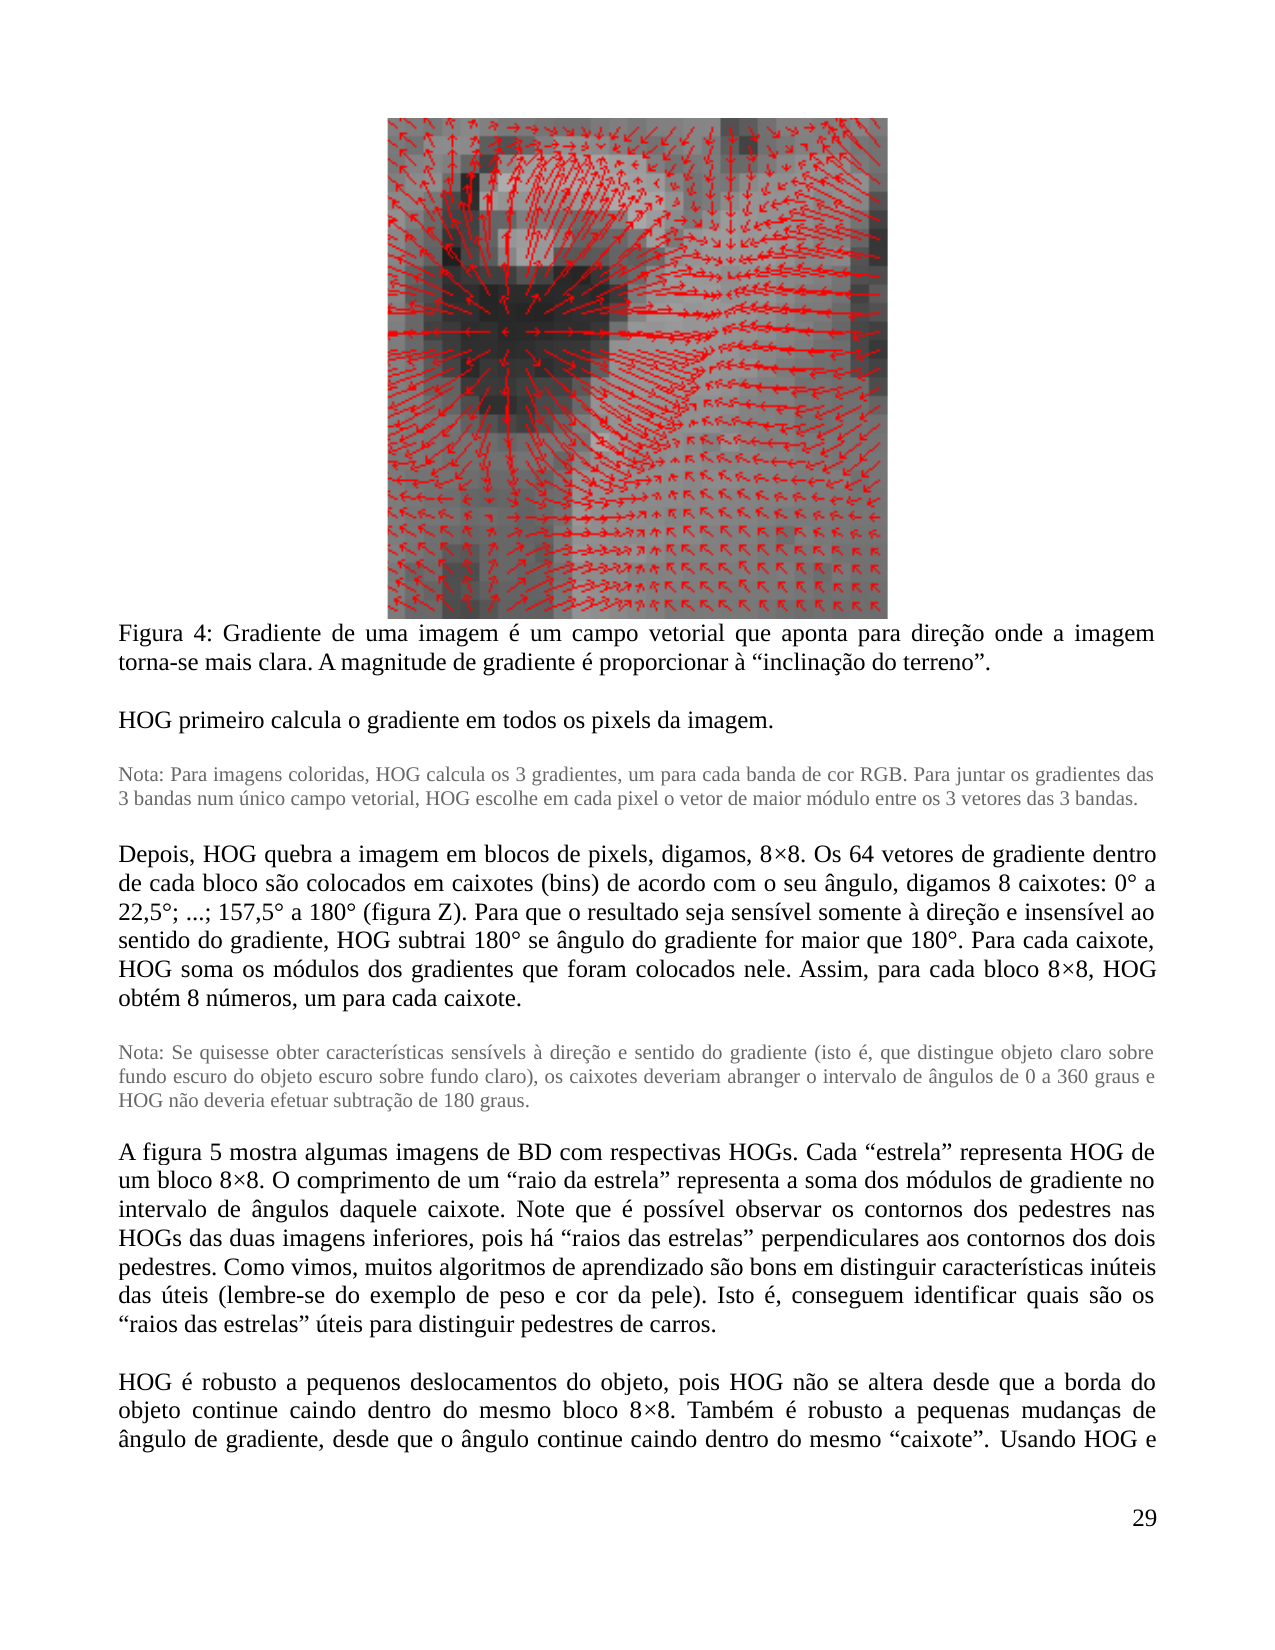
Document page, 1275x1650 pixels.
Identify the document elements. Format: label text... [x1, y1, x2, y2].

text A figura 5 mostra algumas imagens de BD com respectivas HOGs. Cada “estrela” representa HOG de um bloco 8×8. O comprimento de um “raio da estrela” representa a soma dos módulos de gradiente no intervalo de ângulos daquele caixote. Note que é possível observar os contornos dos pedestres nas HOGs das duas imagens inferiores, pois há “raios das estrelas” perpendiculares aos contornos dos dois pedestres. Como vimos, muitos algoritmos de aprendizado são bons em distinguir características inúteis das úteis (lembre-se do exemplo de peso e cor da pele). Isto é, conseguem identificar quais são os “raios das estrelas” úteis para distinguir pedestres de carros. [118, 1137, 1157, 1338]
text HOG primeiro calcula o gradiente em todos os pixels da imagem. [118, 705, 1157, 733]
text Nota: Se quisesse obter características sensívels à direção e sentido do gradiente (isto é, que distingue objeto claro sobre fundo escuro do objeto escuro sobre fundo claro), os caixotes deveriam abranger o intervalo de ângulos de 0 a 360 graus e HOG não deveria efetuar subtração de 180 graus. [118, 1040, 1157, 1112]
text Depois, HOG quebra a imagem em blocos de pixels, digamos, 8×8. Os 64 vetores de gradiente dentro de cada bloco são colocados em caixotes (bins) de acordo com o seu ângulo, digamos 8 caixotes: 0° a 22,5°; ...; 157,5° a 180° (figura Z). Para que o resultado seja sensível somente à direção e insensível ao sentido do gradiente, HOG subtrai 180° se ângulo do gradiente for maior que 180°. Para cada caixote, HOG soma os módulos dos gradientes que foram colocados nele. Assim, para cada bloco 8×8, HOG obtém 8 números, um para cada caixote. [118, 839, 1157, 1012]
picture [387, 118, 888, 619]
text Figura 4: Gradiente de uma imagem é um campo vetorial que aponta para direção onde a imagem torna-se mais clara. A magnitude de gradiente é proporcionar à “inclinação do terreno”. [118, 618, 1157, 676]
text HOG é robusto a pequenos deslocamentos do objeto, pois HOG não se altera desde que a borda do objeto continue caindo dentro do mesmo bloco 8×8. Também é robusto a pequenas mudanças de ângulo de gradiente, desde que o ângulo continue caindo dentro do mesmo “caixote”. Usando HOG e [118, 1367, 1157, 1453]
text Nota: Para imagens coloridas, HOG calcula os 3 gradientes, um para cada banda de cor RGB. Para juntar os gradientes das 3 bandas num único campo vetorial, HOG escolhe em cada pixel o vetor de maior módulo entre os 3 vetores das 3 bandas. [118, 762, 1157, 810]
